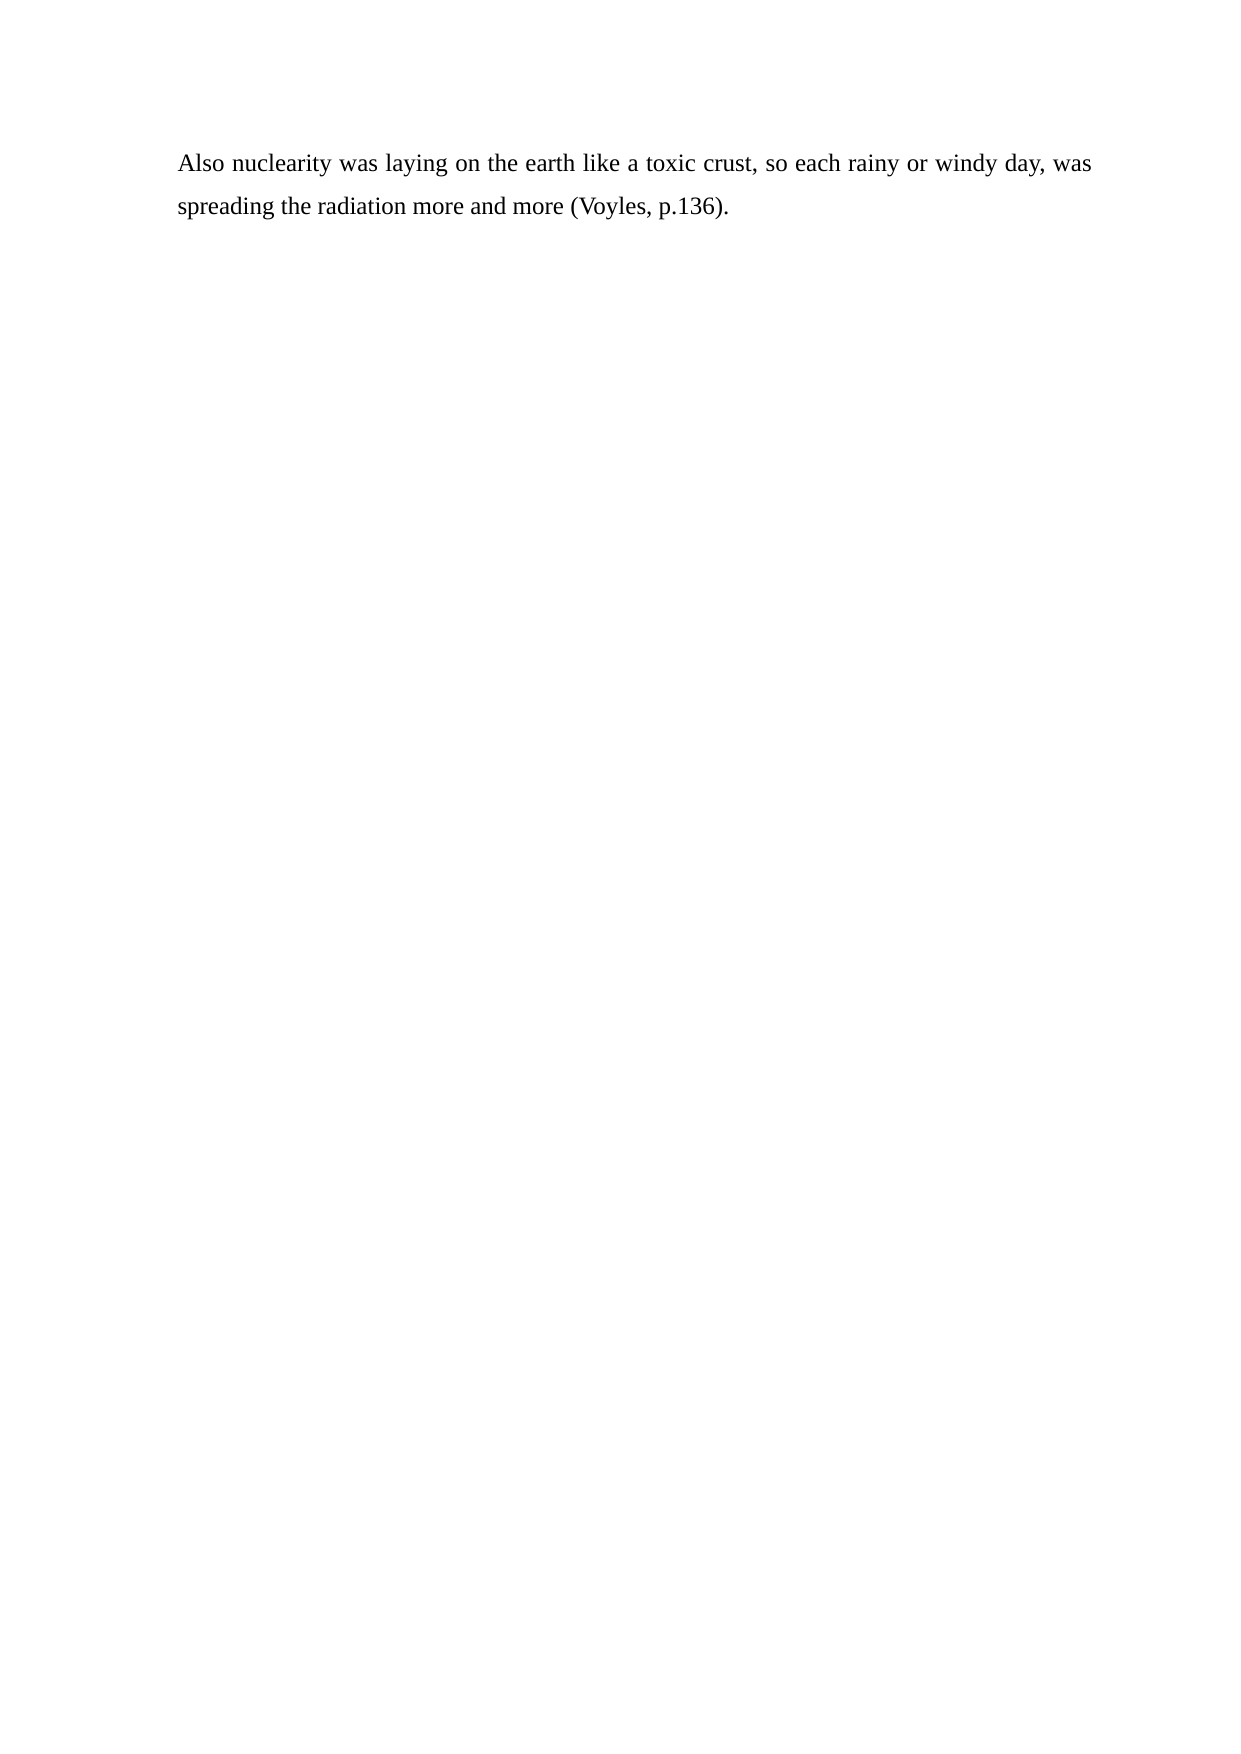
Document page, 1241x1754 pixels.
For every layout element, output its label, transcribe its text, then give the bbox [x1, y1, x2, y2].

text Also nuclearity was laying on the earth like a toxic crust, so each rainy or windy day, was spreading the radiation more and more (Voyles, p.136). [177, 148, 1093, 219]
